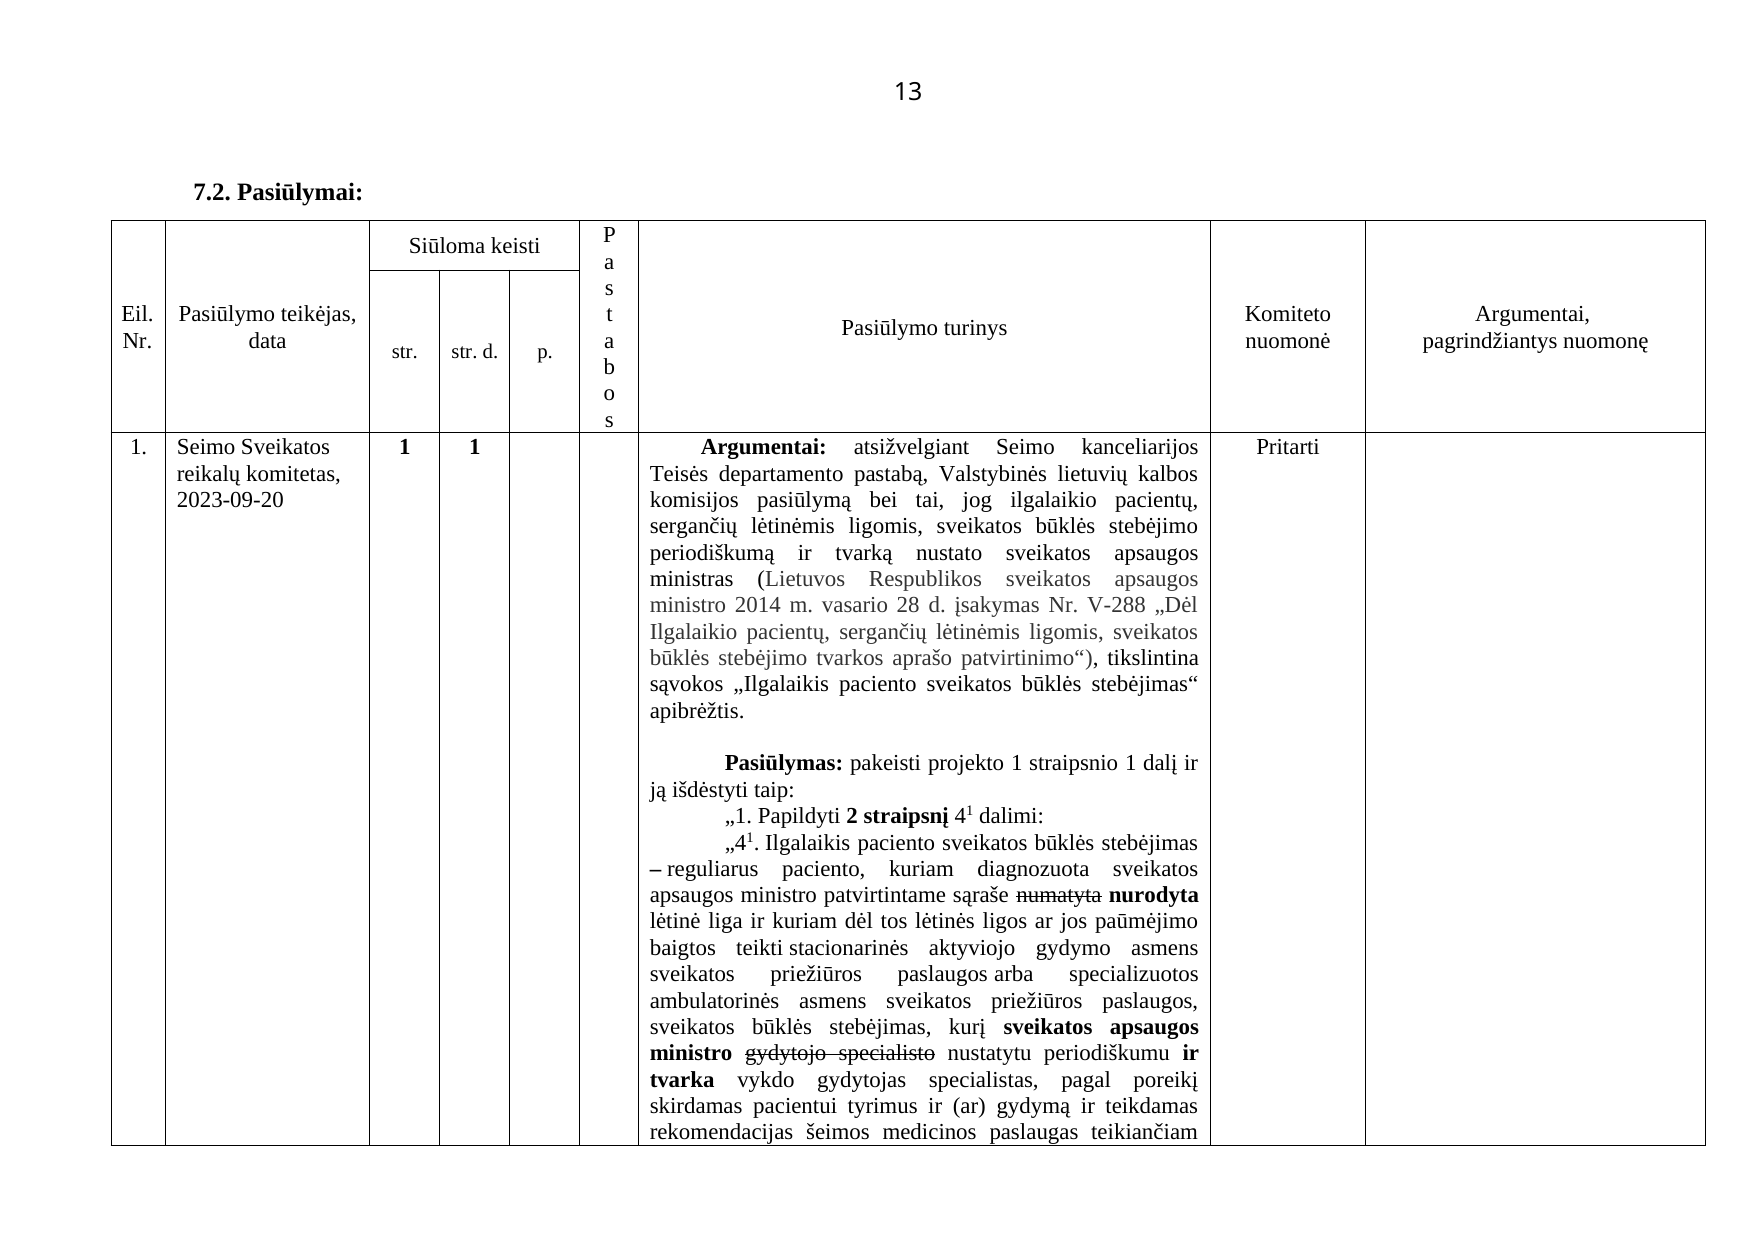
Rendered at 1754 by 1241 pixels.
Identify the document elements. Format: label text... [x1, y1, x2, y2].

table_header Pasiūlymo teikėjas, data [166, 221, 369, 432]
table_cell [580, 433, 638, 1145]
table_cell 1. [112, 433, 165, 1145]
table_header Eil. Nr. [112, 221, 165, 432]
text 7.2. Pasiūlymai: [118, 177, 1698, 206]
table_cell Argumentai: atsižvelgiant Seimo kanceliarijos Teisės departamento pastabą, Valstybinės lietuvių kalbos komisijos pasiūlymą bei tai, jog ilgalaikio pacientų, sergančių lėtinėmis ligomis, sveikatos būklės stebėjimo periodiškumą ir tvarką nustato sveikatos apsaugos ministras (Lietuvos Respublikos sveikatos apsaugos ministro 2014 m. vasario 28 d. įsakymas Nr. V-288 „Dėl Ilgalaikio pacientų, sergančių lėtinėmis ligomis, sveikatos būklės stebėjimo tvarkos aprašo patvirtinimo“), tikslintina sąvokos „Ilgalaikis paciento sveikatos būklės stebėjimas“ apibrėžtis. Pasiūlymas: pakeisti projekto 1 straipsnio 1 dalį ir ją išdėstyti taip: „1. Papildyti 2 straipsnį 41 dalimi: „41. Ilgalaikis paciento sveikatos būklės stebėjimas – reguliarus paciento, kuriam diagnozuota sveikatos apsaugos ministro patvirtintame sąraše numatyta nurodyta lėtinė liga ir kuriam dėl tos lėtinės ligos ar jos paūmėjimo baigtos teikti stacionarinės aktyviojo gydymo asmens sveikatos priežiūros paslaugos arba specializuotos ambulatorinės asmens sveikatos priežiūros paslaugos, sveikatos būklės stebėjimas, kurį sveikatos apsaugos ministro gydytojo specialisto nustatytu periodiškumu ir tvarka vykdo gydytojas specialistas, pagal poreikį skirdamas pacientui tyrimus ir (ar) gydymą ir teikdamas rekomendacijas šeimos medicinos paslaugas teikiančiam [639, 433, 1210, 1145]
table_cell 1 [440, 433, 509, 1145]
table_header Pastabos [580, 221, 638, 432]
table_cell str. [370, 271, 439, 432]
table_cell [1366, 433, 1705, 1145]
table_cell Seimo Sveikatos reikalų komitetas, 2023-09-20 [166, 433, 369, 1145]
table_cell Pritarti [1211, 433, 1365, 1145]
table_cell str. d. [440, 271, 509, 432]
table_cell [510, 433, 579, 1145]
table_header Pasiūlymo turinys [639, 221, 1210, 432]
table_cell p. [510, 271, 579, 432]
table_header Siūloma keisti [370, 221, 579, 269]
table_header Komiteto nuomonė [1211, 221, 1365, 432]
table_header Argumentai, pagrindžiantys nuomonę [1366, 221, 1705, 432]
table_cell 1 [370, 433, 439, 1145]
